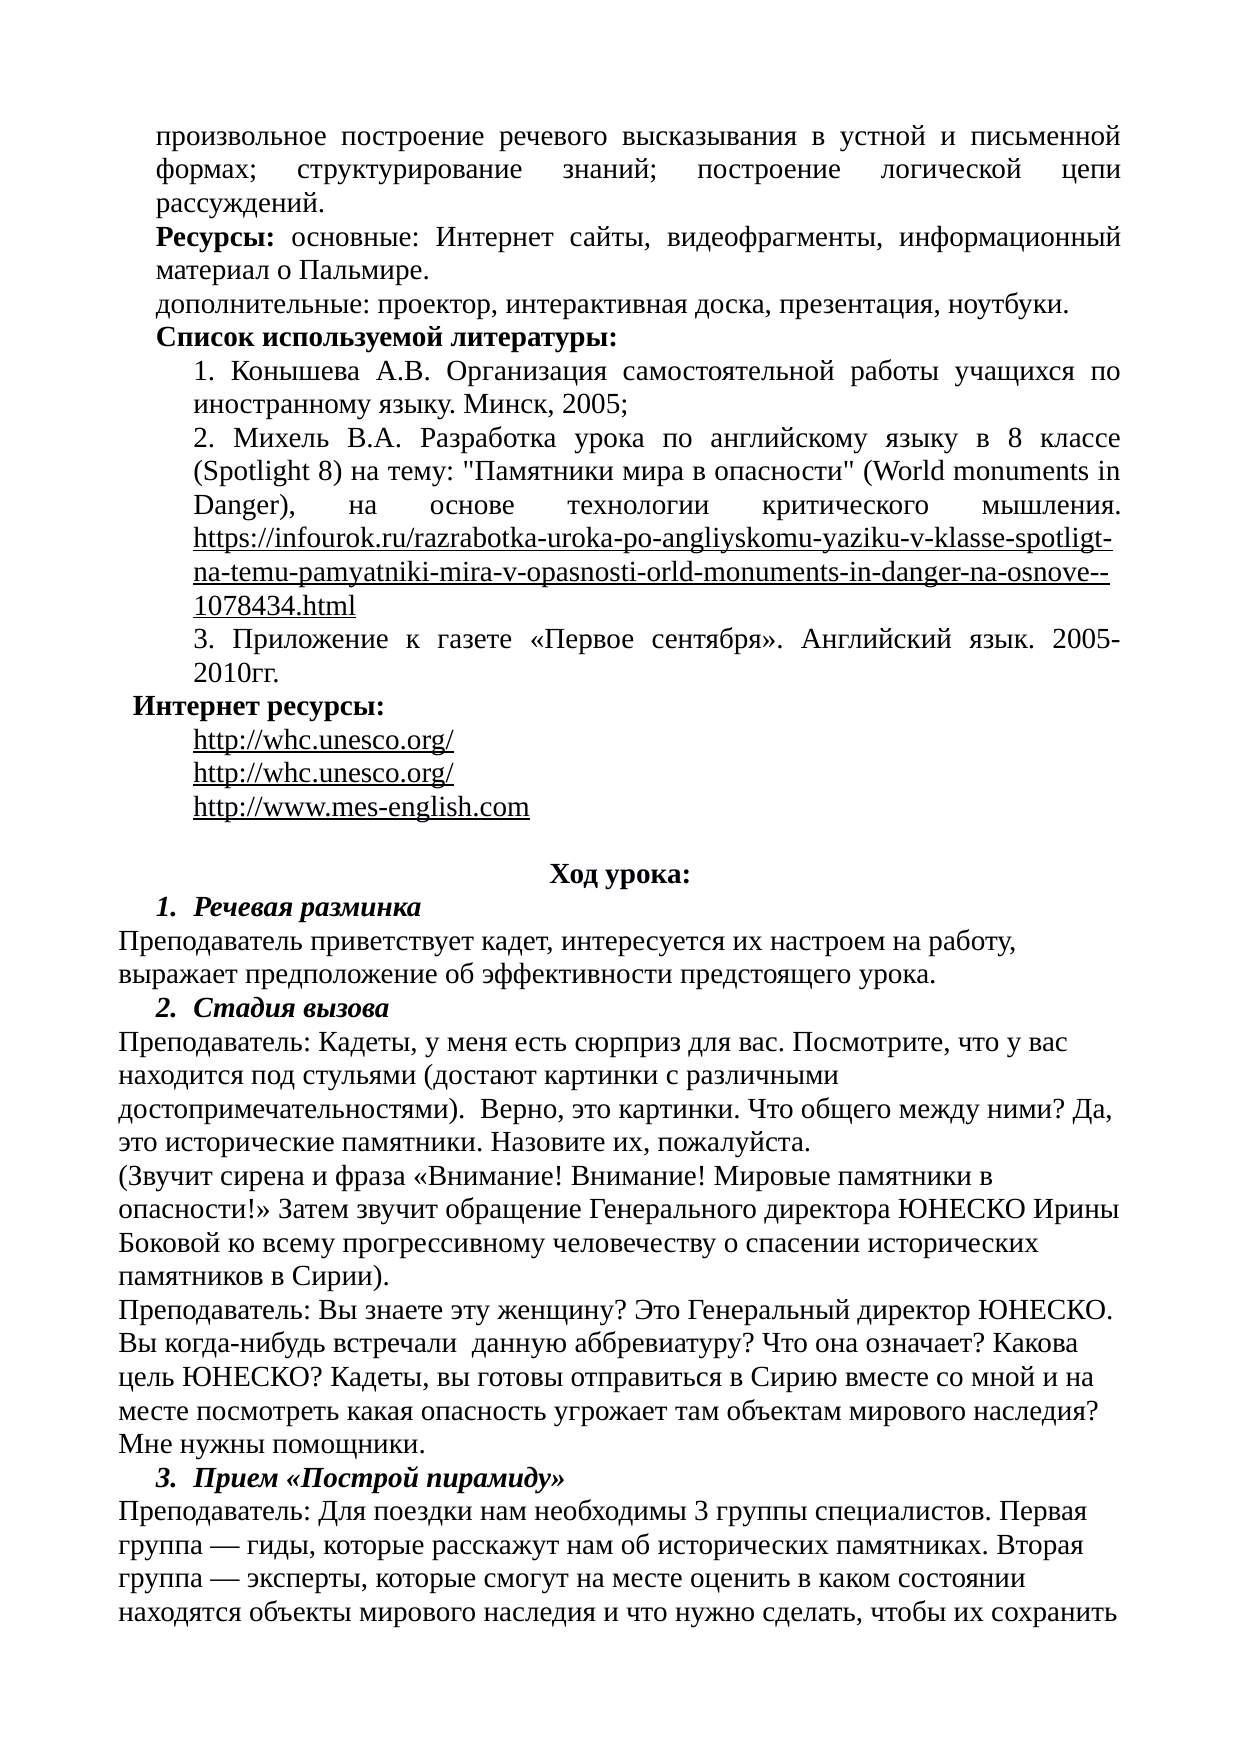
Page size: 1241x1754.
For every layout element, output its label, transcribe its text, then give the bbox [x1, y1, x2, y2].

list http://whc.unesco.org/ [156, 722, 1122, 755]
list 3. Приложение к газете «Первое сентября». Английский язык. 2005-2010гг. [156, 621, 1122, 688]
list Прием «Построй пирамиду» [156, 1460, 1122, 1493]
text Ход урока: [118, 856, 1122, 889]
list Речевая разминка [156, 889, 1122, 923]
text Преподаватель: Для поездки нам необходимы 3 группы специалистов. Первая группа — гиды, которые расскажут нам об исторических памятниках. Вторая группа — эксперты, которые смогут на месте оценить в каком состоянии находятся объекты мирового наследия и что нужно сделать, чтобы их сохранить [118, 1493, 1122, 1627]
list дополнительные: проектор, интерактивная доска, презентация, ноутбуки. [118, 286, 1122, 319]
text (Звучит сирена и фраза «Внимание! Внимание! Мировые памятники в опасности!» Затем звучит обращение Генерального директора ЮНЕСКО Ирины Боковой ко всему прогрессивному человечеству о спасении исторических памятников в Сирии). [118, 1158, 1122, 1292]
list 1. Конышева А.В. Организация самостоятельной работы учащихся по иностранному языку. Минск, 2005; [156, 353, 1122, 420]
text Преподаватель: Кадеты, у меня есть сюрприз для вас. Посмотрите, что у вас находится под стульями (достают картинки с различными достопримечательностями). Верно, это картинки. Что общего между ними? Да, это исторические памятники. Назовите их, пожалуйста. [118, 1024, 1122, 1158]
text Преподаватель: Вы знаете эту женщину? Это Генеральный директор ЮНЕСКО. Вы когда-нибудь встречали данную аббревиатуру? Что она означает? Какова цель ЮНЕСКО? Кадеты, вы готовы отправиться в Сирию вместе со мной и на месте посмотреть какая опасность угрожает там объектам мирового наследия? Мне нужны помощники. [118, 1292, 1122, 1460]
list Ресурсы: основные: Интернет сайты, видеофрагменты, информационный материал о Пальмире. [118, 219, 1122, 286]
list произвольное построение речевого высказывания в устной и письменной формах; структурирование знаний; построение логической цепи рассуждений. [118, 118, 1122, 219]
list Интернет ресурсы: [118, 688, 1122, 722]
list http://www.mes-english.com [156, 789, 1122, 822]
list http://whc.unesco.org/ [156, 755, 1122, 789]
list Стадия вызова [156, 990, 1122, 1024]
text Преподаватель приветствует кадет, интересуется их настроем на работу, выражает предположение об эффективности предстоящего урока. [118, 923, 1122, 990]
list 2. Михель В.А. Разработка урока по английскому языку в 8 классе (Spotlight 8) на тему: "Памятники мира в опасности" (World monuments in Danger), на основе технологии критического мышления. https://infourok.ru/razrabotka-uroka-po-angliyskomu-yaziku-v-klasse-spotligt-na-temu-pamyatniki-mira-v-opasnosti-orld-monuments-in-danger-na-osnove--1078434.html [156, 420, 1122, 621]
list Список используемой литературы: [118, 319, 1122, 353]
